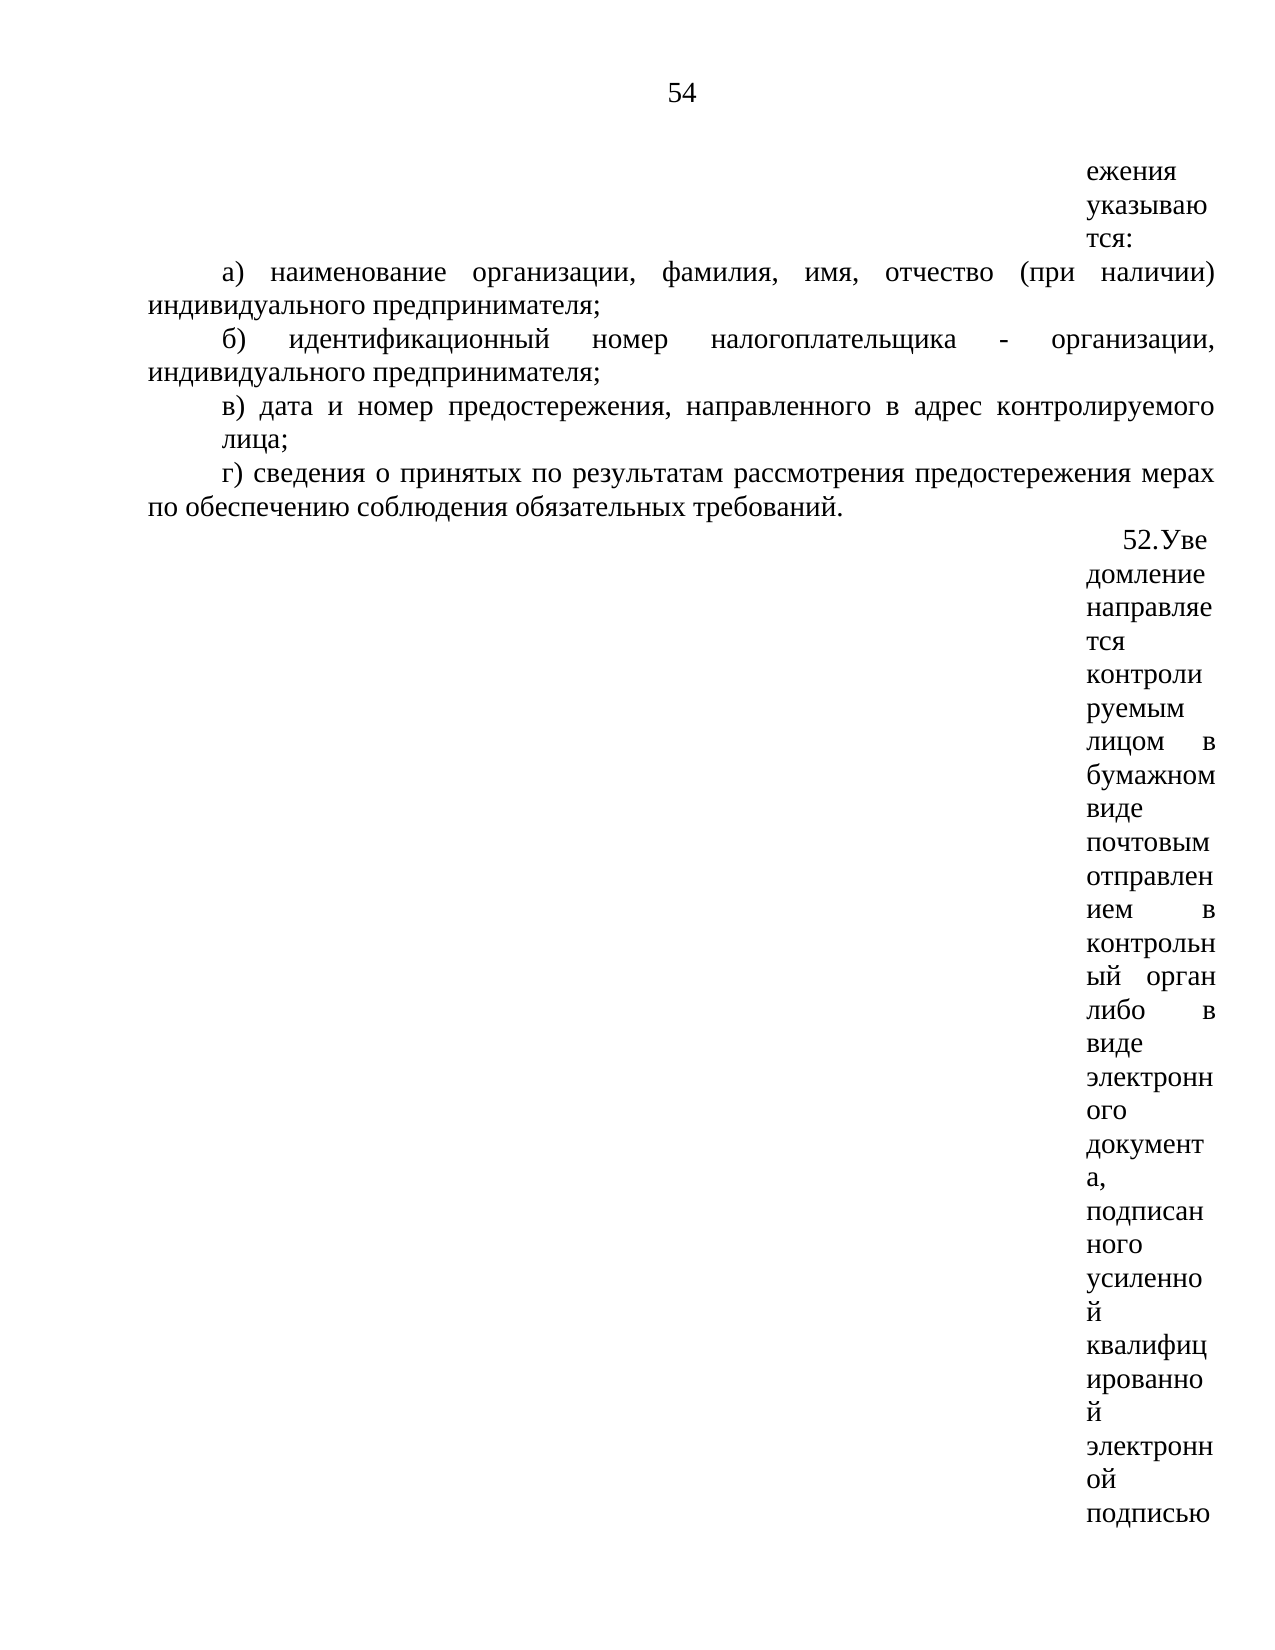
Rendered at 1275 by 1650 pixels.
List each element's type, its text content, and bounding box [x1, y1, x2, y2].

text б) идентификационный номер налогоплательщика - организации, индивидуального предпринимателя; [148, 321, 1216, 388]
text г) сведения о принятых по результатам рассмотрения предостережения мерах по обеспечению соблюдения обязательных требований. [148, 455, 1216, 522]
list ежения указываются: [1048, 153, 1216, 254]
text а) наименование организации, фамилия, имя, отчество (при наличии) индивидуального предпринимателя; [148, 254, 1216, 321]
list Уведомление направляется контролируемым лицом в бумажном виде почтовым отправлением в контрольный орган либо в виде электронного документа, подписанного усиленной квалифицированной электронной подписью [1048, 522, 1216, 1528]
text в) дата и номер предостережения, направленного в адрес контролируемого лица; [222, 388, 1216, 455]
